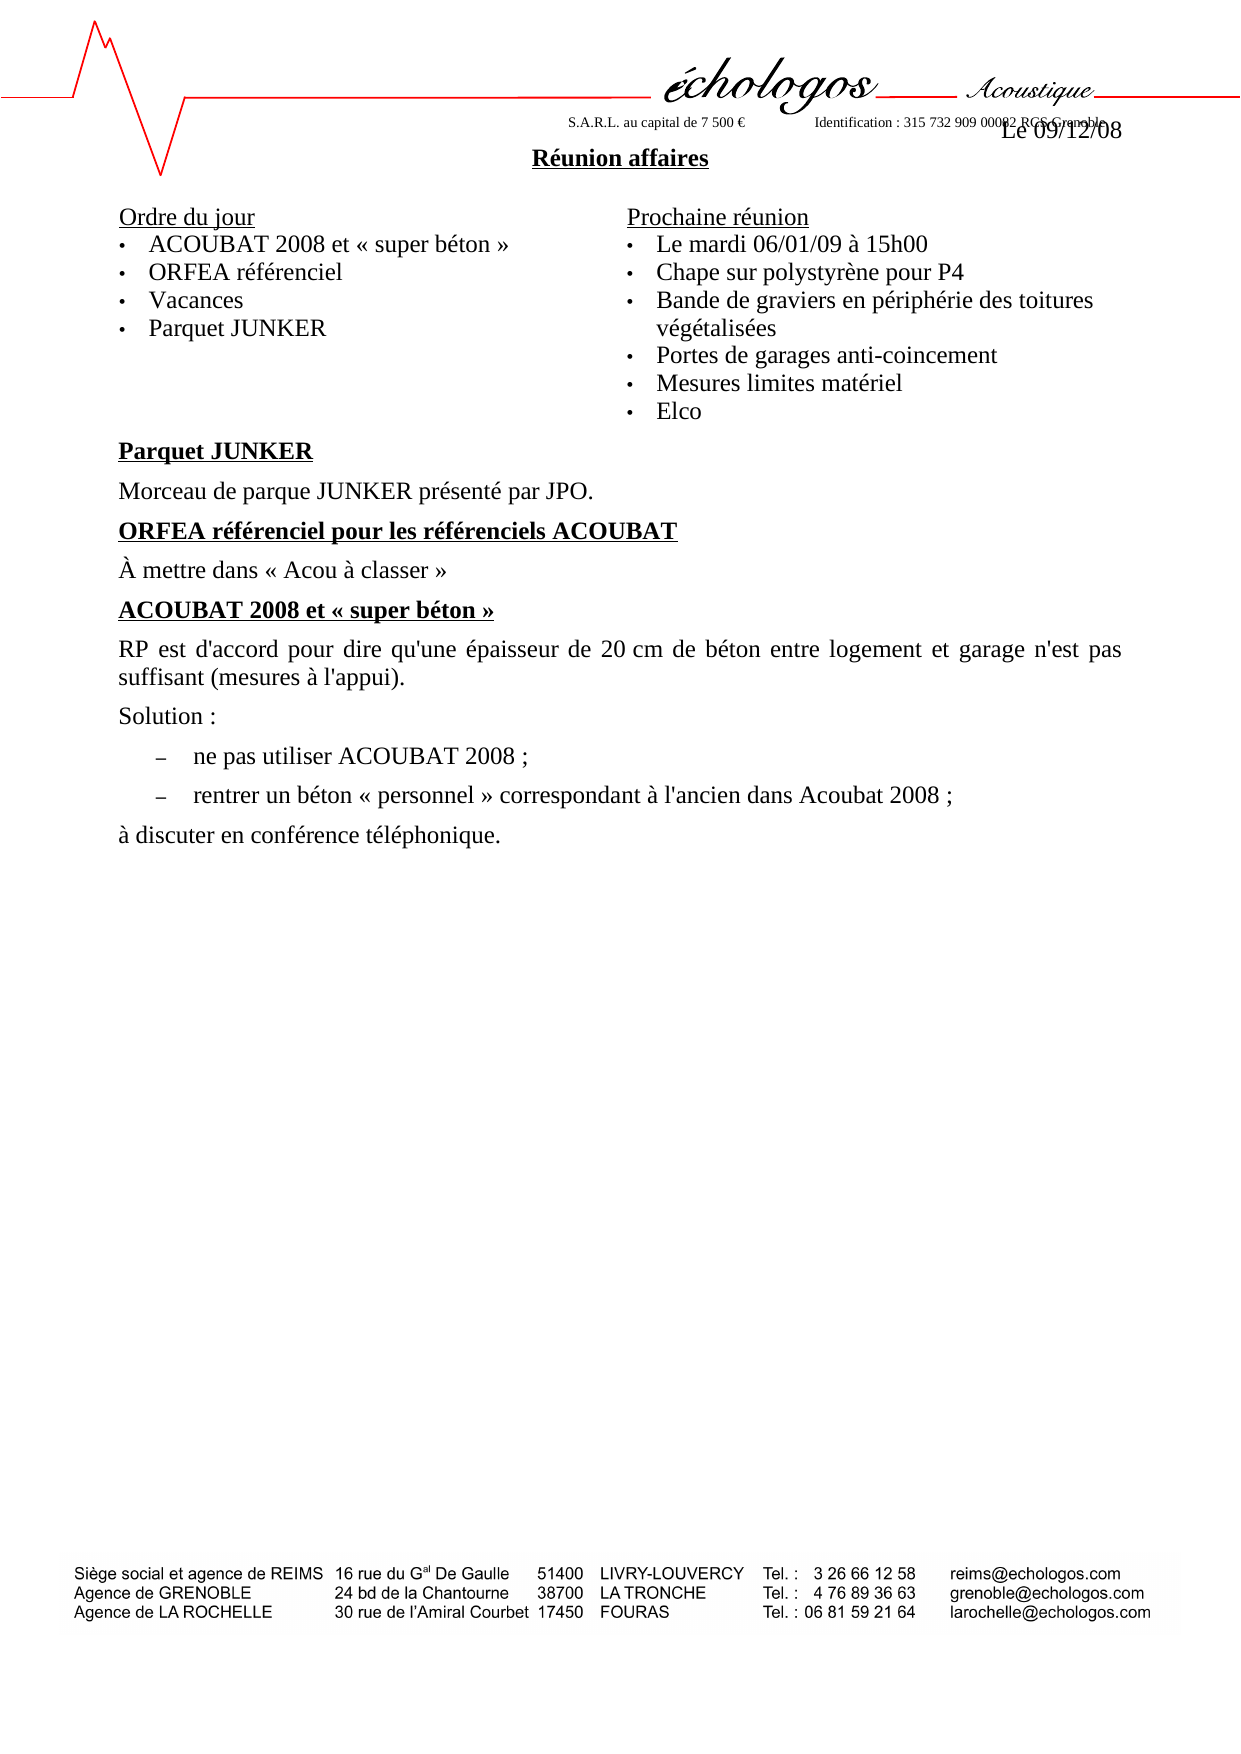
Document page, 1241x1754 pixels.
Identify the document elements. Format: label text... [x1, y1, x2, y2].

table_header Prochaine réunion [619, 197, 1129, 231]
text RP est d'accord pour dire qu'une épaisseur de 20 cm de béton entre logement et garage n'est pas suffisant (mesures à l'appui). [118, 635, 1122, 691]
list rentrer un béton « personnel » correspondant à l'ancien dans Acoubat 2008 ; [156, 781, 1122, 809]
text ACOUBAT 2008 et « super béton » [118, 596, 1122, 623]
title [151, 144, 169, 171]
title [118, 116, 147, 144]
title Réunion affaires [163, 144, 1122, 172]
text à discuter en conférence téléphonique. [118, 821, 1122, 848]
text Solution : [118, 702, 1122, 730]
table_header Ordre du jour [112, 197, 619, 231]
text ORFEA référenciel pour les référenciels ACOUBAT [118, 517, 1122, 544]
picture [59, 1552, 1182, 1635]
list ne pas utiliser ACOUBAT 2008 ; [156, 742, 1122, 769]
text À mettre dans « Acou à classer » [118, 556, 1122, 584]
table_cell Le mardi 06/01/09 à 15h00 Chape sur polystyrène pour P4 Bande de graviers en périphérie des toitures végétalisées Portes de garages anti-coincement Mesures limites matériel Elco [619, 231, 1129, 424]
title Parquet JUNKER [118, 437, 1122, 465]
text Morceau de parque JUNKER présenté par JPO. [118, 477, 1122, 505]
table_cell ACOUBAT 2008 et « super béton » ORFEA référenciel Vacances Parquet JUNKER [112, 231, 619, 424]
title Le 09/12/08 [172, 116, 1122, 144]
title [118, 144, 158, 172]
title [140, 116, 177, 144]
